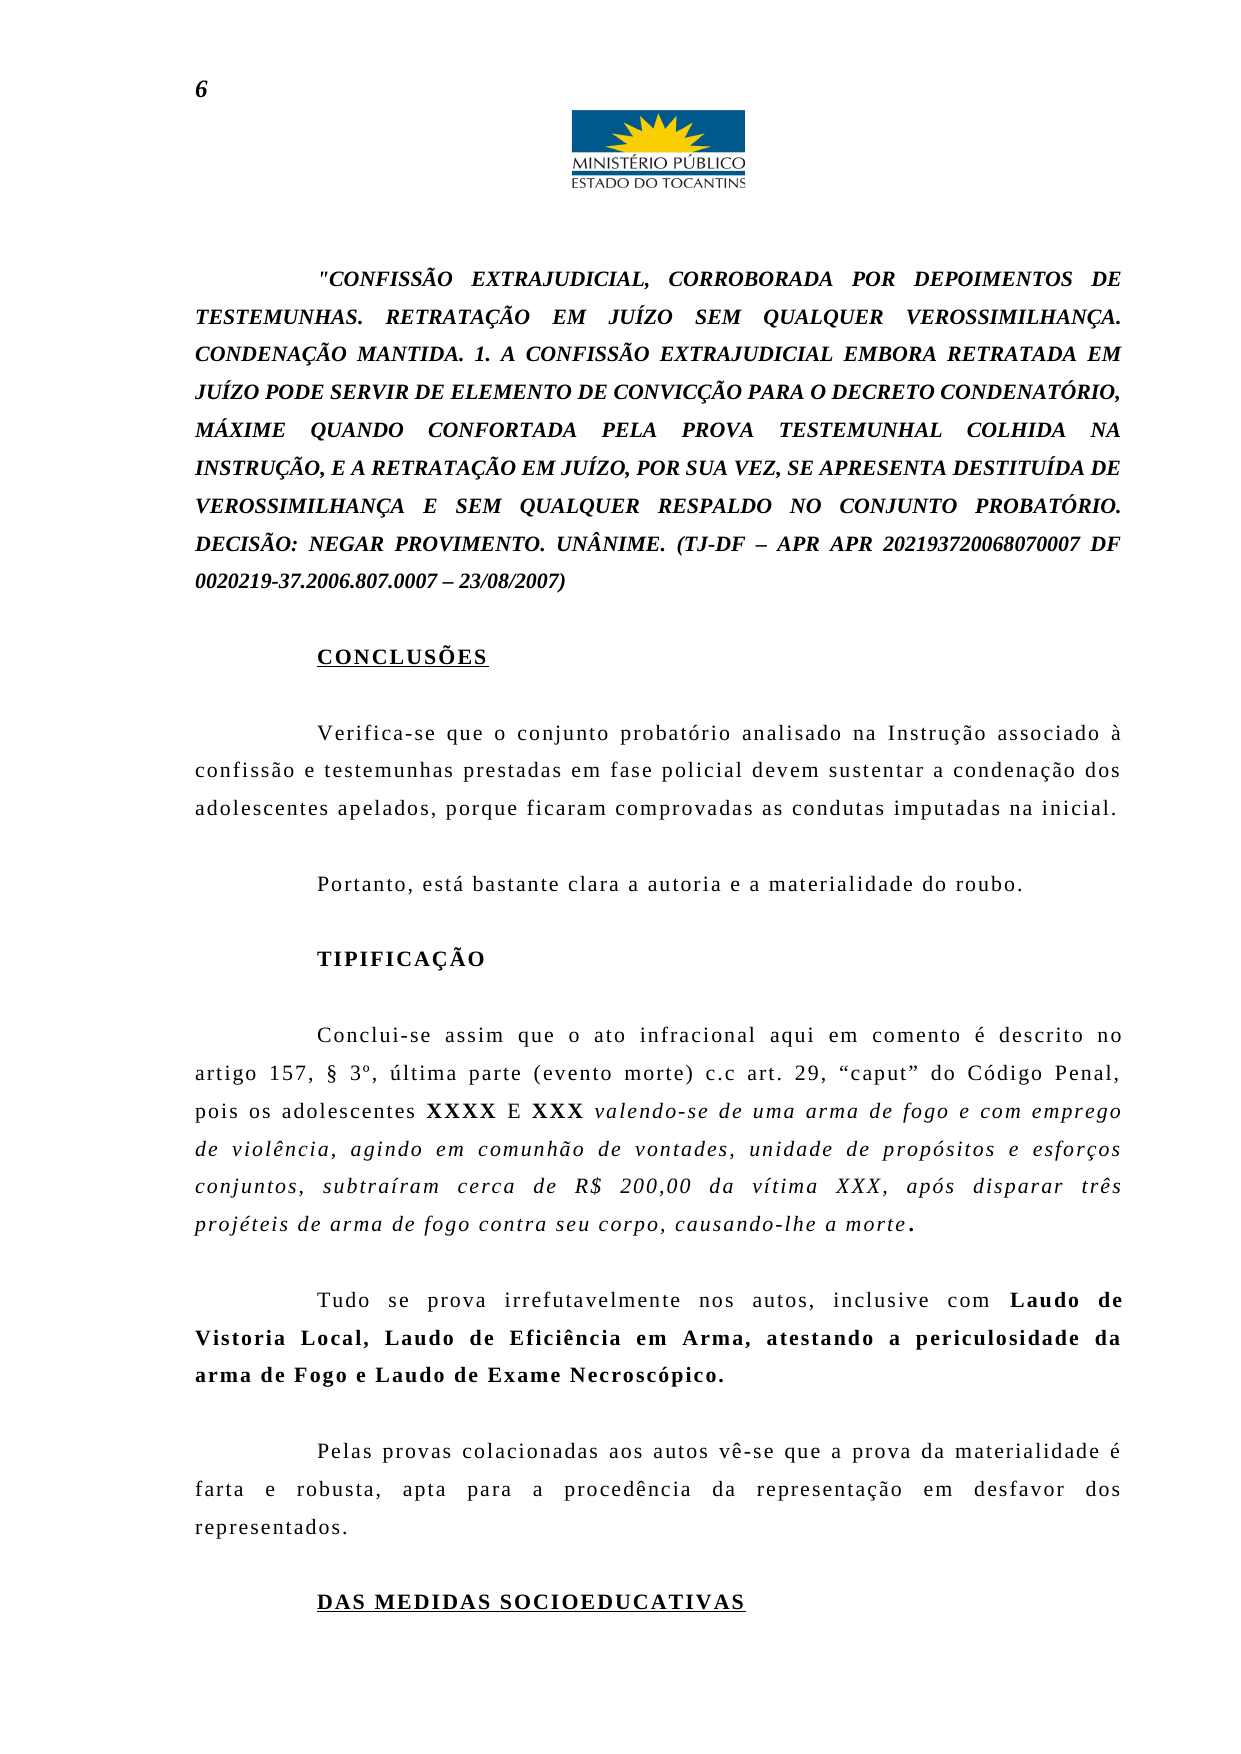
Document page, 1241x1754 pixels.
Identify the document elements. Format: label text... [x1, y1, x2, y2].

text DAS MEDIDAS SOCIOEDUCATIVAS [195, 1589, 1122, 1614]
picture [571, 110, 746, 188]
text TIPIFICAÇÃO [195, 946, 1122, 972]
text CONCLUSÕES [195, 644, 1122, 669]
text Verifica-se que o conjunto probatório analisado na Instrução associado à confissão e testemunhas prestadas em fase policial devem sustentar a condenação dos adolescentes apelados, porque ficaram comprovadas as condutas imputadas na inicial. [195, 719, 1122, 820]
text Portanto, está bastante clara a autoria e a materialidade do roubo. [195, 871, 1122, 896]
text Conclui-se assim que o ato infracional aqui em comento é descrito no artigo 157, § 3º, última parte (evento morte) c.c art. 29, “caput” do Código Penal, pois os adolescentes XXXX E XXX valendo-se de uma arma de fogo e com emprego de violência, agindo em comunhão de vontades, unidade de propósitos e esforços conjuntos, subtraíram cerca de R$ 200,00 da vítima XXX, após disparar três projéteis de arma de fogo contra seu corpo, causando-lhe a morte. [195, 1022, 1122, 1236]
text Tudo se prova irrefutavelmente nos autos, inclusive com Laudo de Vistoria Local, Laudo de Eficiência em Arma, atestando a periculosidade da arma de Fogo e Laudo de Exame Necroscópico. [195, 1287, 1122, 1388]
text Pelas provas colacionadas aos autos vê-se que a prova da materialidade é farta e robusta, apta para a procedência da representação em desfavor dos representados. [195, 1438, 1122, 1539]
subtitle "CONFISSÃO EXTRAJUDICIAL, CORROBORADA POR DEPOIMENTOS DE TESTEMUNHAS. RETRATAÇÃO EM JUÍZO SEM QUALQUER VEROSSIMILHANÇA. CONDENAÇÃO MANTIDA. 1. A CONFISSÃO EXTRAJUDICIAL EMBORA RETRATADA EM JUÍZO PODE SERVIR DE ELEMENTO DE CONVICÇÃO PARA O DECRETO CONDENATÓRIO, MÁXIME QUANDO CONFORTADA PELA PROVA TESTEMUNHAL COLHIDA NA INSTRUÇÃO, E A RETRATAÇÃO EM JUÍZO, POR SUA VEZ, SE APRESENTA DESTITUÍDA DE VEROSSIMILHANÇA E SEM QUALQUER RESPALDO NO CONJUNTO PROBATÓRIO. DECISÃO: NEGAR PROVIMENTO. UNÂNIME. (TJ-DF – APR APR 202193720068070007 DF 0020219-37.2006.807.0007 – 23/08/2007) [195, 266, 1122, 593]
